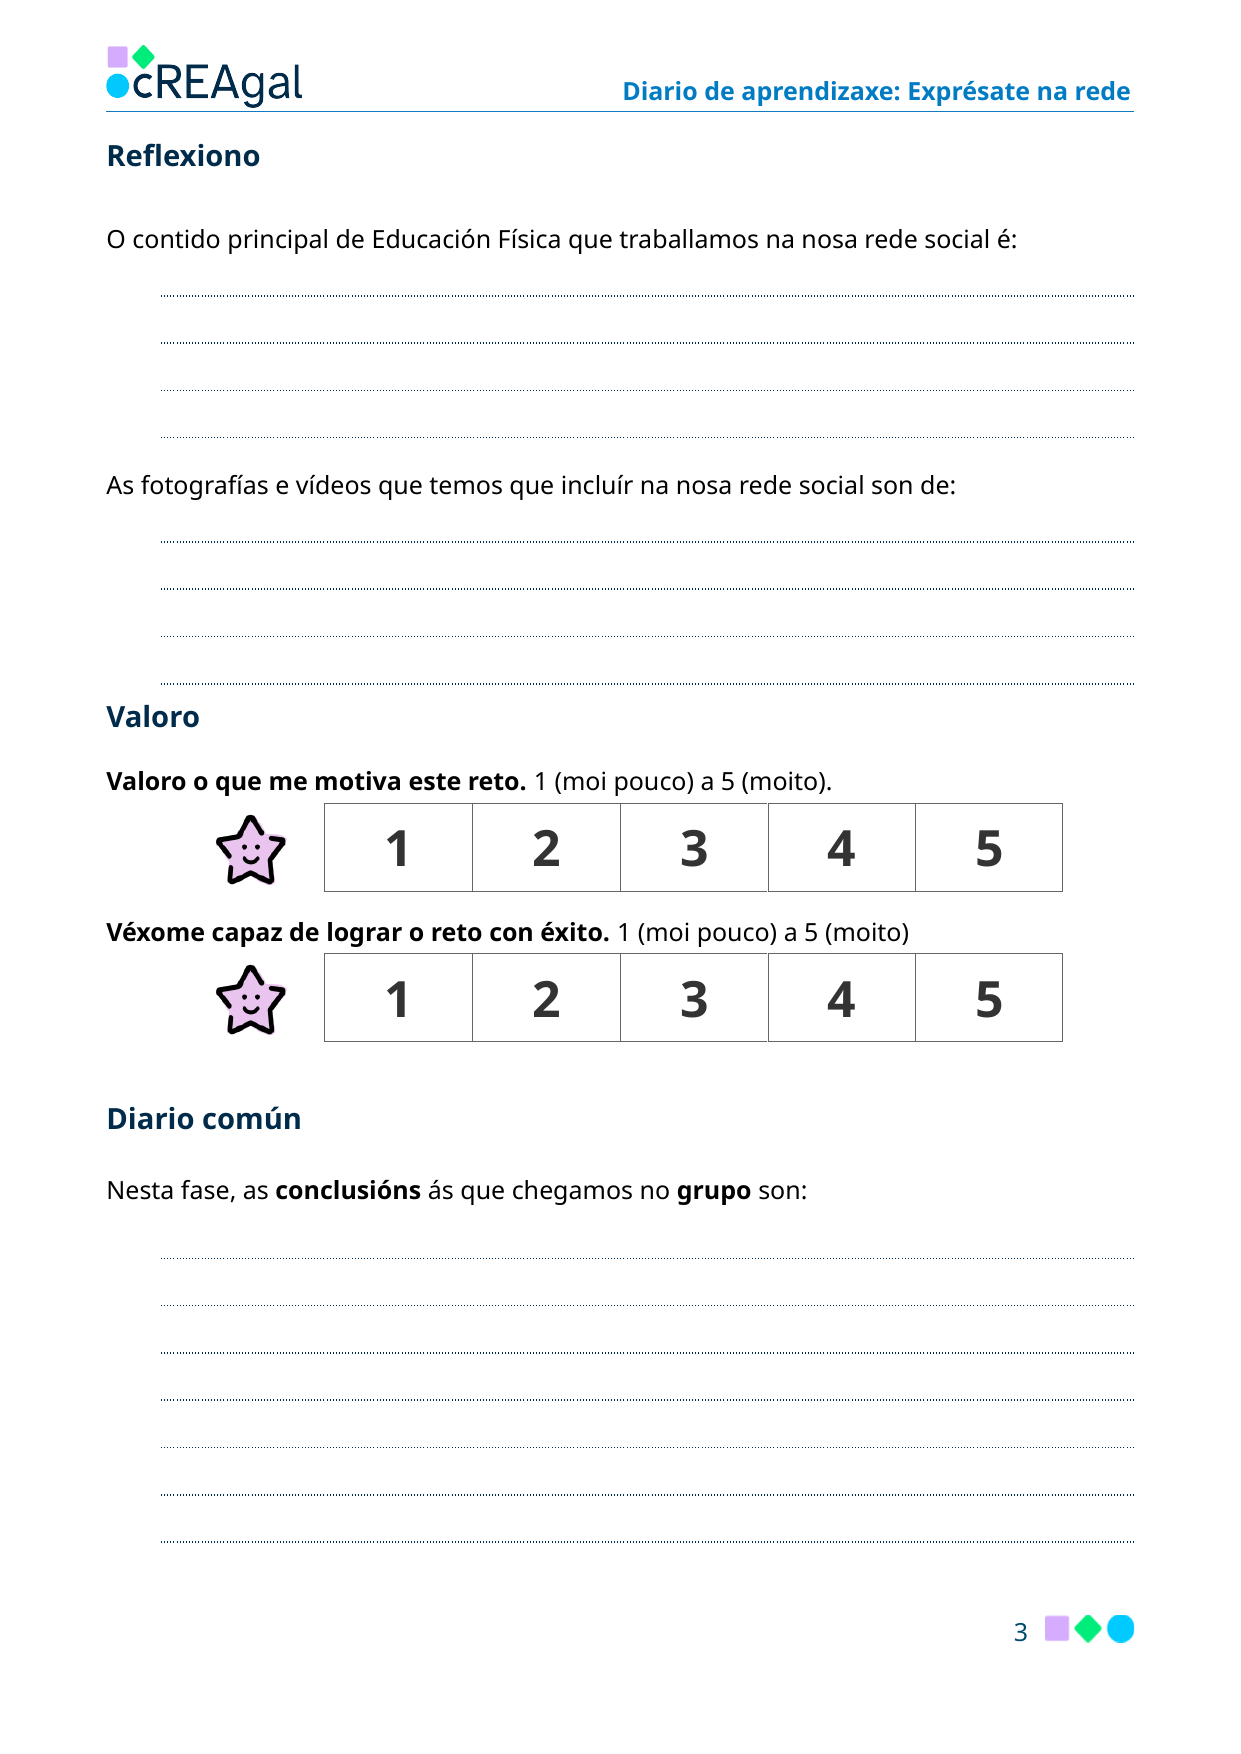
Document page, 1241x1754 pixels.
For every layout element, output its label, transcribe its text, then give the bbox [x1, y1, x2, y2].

table_header [160, 507, 1134, 543]
table_cell [160, 297, 1134, 344]
picture [208, 808, 293, 890]
table_header [177, 803, 324, 892]
text As fotografías e vídeos que temos que incluír na nosa rede social son de: [106, 468, 1134, 502]
table_cell [160, 1259, 1134, 1306]
table_cell [160, 1448, 1134, 1496]
table_header [160, 1212, 1134, 1259]
table_cell [160, 543, 1134, 590]
table_cell [160, 1306, 1134, 1354]
text Véxome capaz de lograr o reto con éxito. 1 (moi pouco) a 5 (moito) [106, 914, 1134, 948]
table_cell [160, 344, 1134, 391]
subtitle Diario común [106, 1098, 1134, 1138]
table_header 2 [473, 954, 620, 1041]
table_cell [160, 1496, 1134, 1543]
table_cell [160, 1401, 1134, 1448]
text O contido principal de Educación Física que traballamos na nosa rede social é: [106, 222, 1134, 256]
subtitle Valoro [106, 696, 1134, 736]
picture [1045, 1615, 1118, 1643]
picture [1128, 1615, 1135, 1625]
picture [1124, 1631, 1135, 1643]
table_cell [160, 637, 1134, 684]
table_header 2 [473, 804, 620, 891]
table_cell [160, 590, 1134, 637]
table_header [160, 261, 1134, 297]
table_cell [160, 391, 1134, 438]
text Nesta fase, as conclusións ás que chegamos no grupo son: [106, 1173, 1134, 1207]
table_header 4 [769, 804, 915, 891]
table_header 5 [916, 804, 1062, 891]
table_header 3 [621, 804, 767, 891]
table_header 5 [916, 954, 1062, 1041]
picture [106, 45, 302, 108]
table_header 4 [769, 954, 915, 1041]
table_header 1 [325, 954, 472, 1041]
table_header [177, 953, 324, 1042]
subtitle Reflexiono [106, 135, 1134, 175]
table_header 1 [325, 804, 472, 891]
table_header 3 [621, 954, 767, 1041]
table_cell [160, 1354, 1134, 1401]
text Valoro o que me motiva este reto. 1 (moi pouco) a 5 (moito). [106, 764, 1134, 798]
picture [208, 959, 293, 1040]
